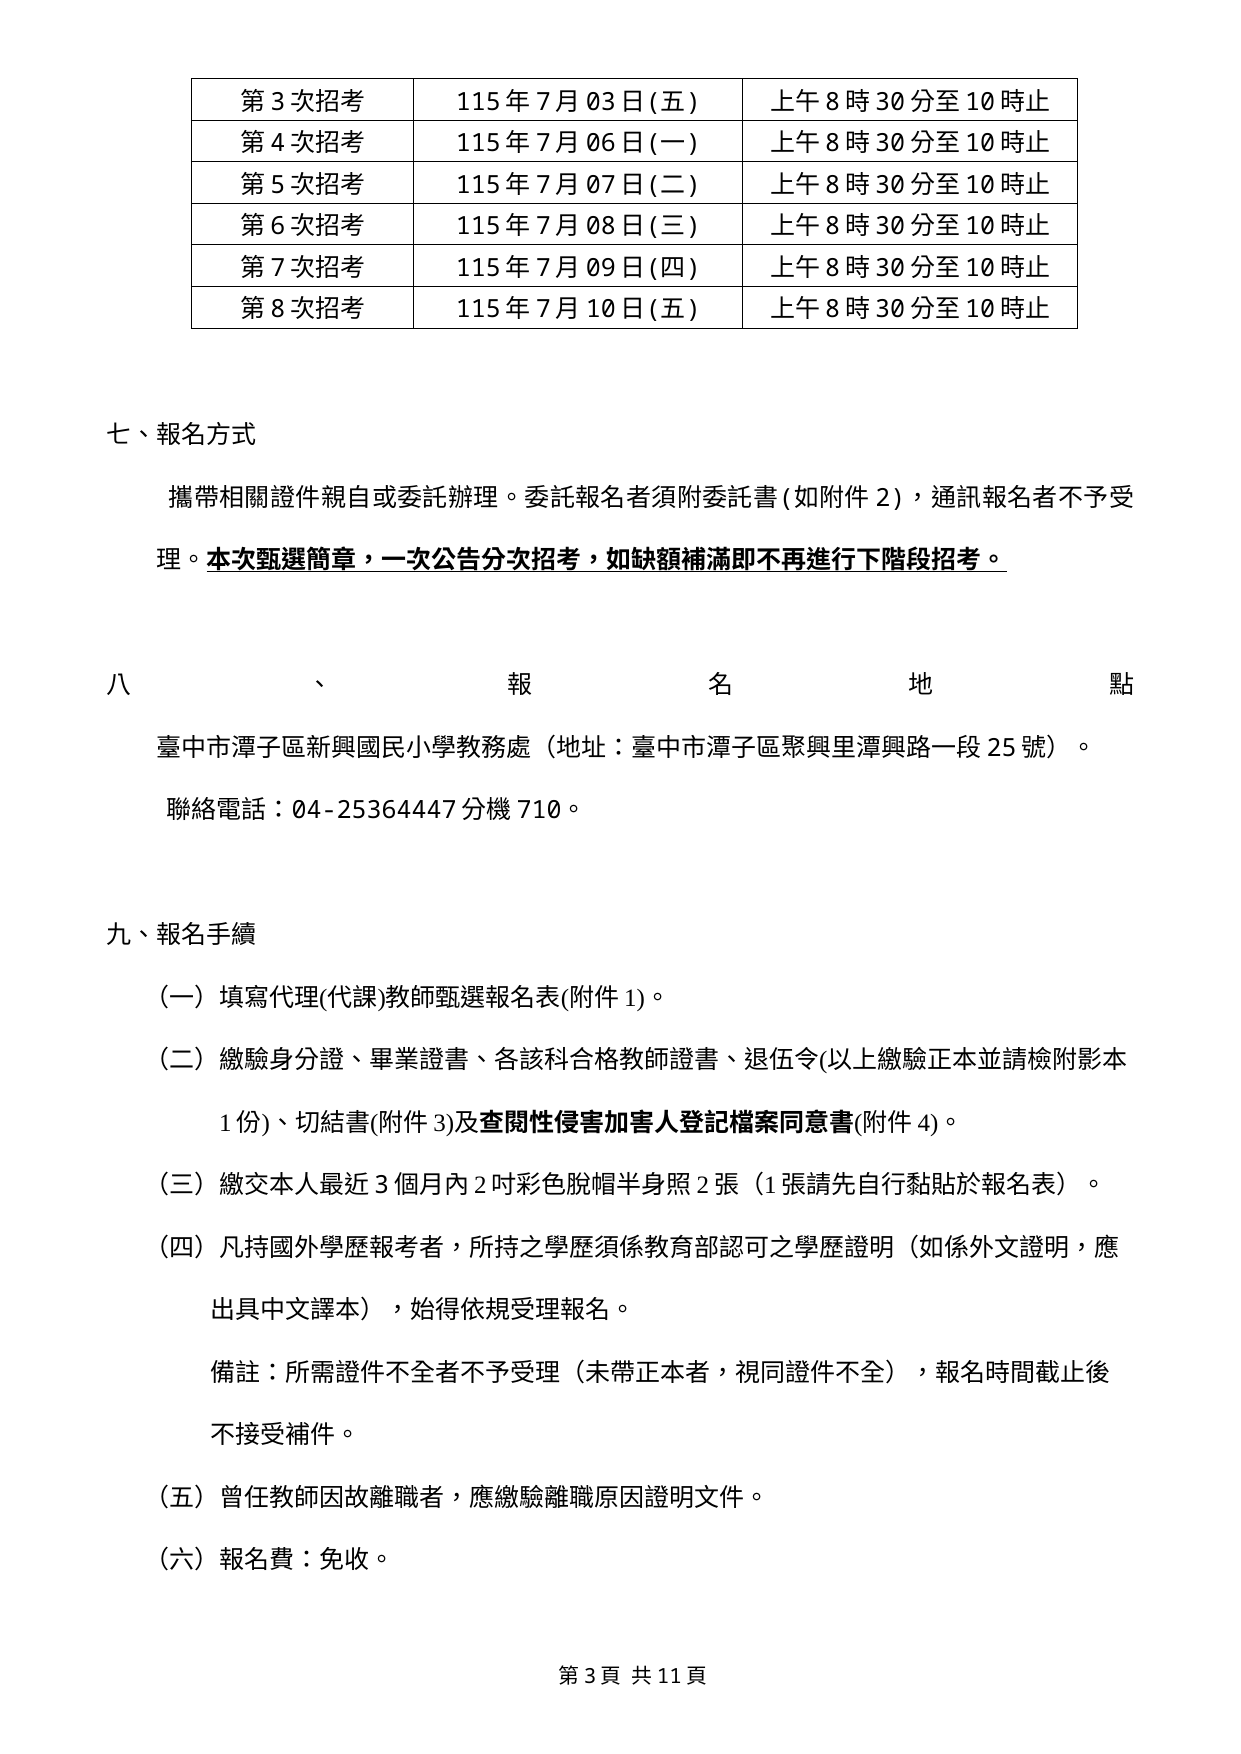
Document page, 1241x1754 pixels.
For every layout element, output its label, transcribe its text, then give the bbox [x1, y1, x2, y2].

table_cell 115年7月10日(五) [414, 287, 742, 327]
table_cell 第6次招考 [192, 204, 413, 244]
text （二）繳驗身分證、畢業證書、各該科合格教師證書、退伍令(以上繳驗正本並請檢附影本1份)、切結書(附件3)及查閱性侵害加害人登記檔案同意書(附件4)。 [144, 1016, 1134, 1141]
table_cell 115年7月08日(三) [414, 204, 742, 244]
table_cell 115年7月09日(四) [414, 245, 742, 286]
table_cell 第3次招考 [192, 79, 413, 119]
table_cell 第7次招考 [192, 245, 413, 286]
text （一）填寫代理(代課)教師甄選報名表(附件1)。 [106, 953, 1134, 1016]
text 攜帶相關證件親自或委託辦理。委託報名者須附委託書(如附件2)，通訊報名者不予受理。本次甄選簡章，一次公告分次招考，如缺額補滿即不再進行下階段招考。 [106, 453, 1134, 578]
text （五）曾任教師因故離職者，應繳驗離職原因證明文件。 [144, 1453, 1134, 1516]
table_cell 第8次招考 [192, 287, 413, 327]
text 九、報名手續 [106, 891, 1134, 953]
table_cell 上午8時30分至10時止 [743, 121, 1077, 161]
text 備註：所需證件不全者不予受理（未帶正本者，視同證件不全），報名時間截止後不接受補件。 [210, 1328, 1134, 1453]
text 聯絡電話：04-25364447分機710。 [106, 766, 1134, 828]
table_cell 第5次招考 [192, 162, 413, 203]
table_cell 上午8時30分至10時止 [743, 79, 1077, 119]
text 八、報名地點 臺中市潭子區新興國民小學教務處（地址：臺中市潭子區聚興里潭興路一段25號）。 [106, 641, 1134, 766]
table_cell 115年7月06日(一) [414, 121, 742, 161]
text （三）繳交本人最近3個月內2吋彩色脫帽半身照2張（1張請先自行黏貼於報名表）。 [144, 1141, 1134, 1203]
text （六）報名費：免收。 [144, 1516, 1134, 1578]
text 七、報名方式 [106, 391, 1134, 453]
table_cell 115年7月03日(五) [414, 79, 742, 119]
table_cell 上午8時30分至10時止 [743, 287, 1077, 327]
text （四）凡持國外學歷報考者，所持之學歷須係教育部認可之學歷證明（如係外文證明，應出具中文譯本），始得依規受理報名。 [144, 1203, 1134, 1328]
table_cell 上午8時30分至10時止 [743, 162, 1077, 203]
table_cell 第4次招考 [192, 121, 413, 161]
table_cell 上午8時30分至10時止 [743, 204, 1077, 244]
table_cell 上午8時30分至10時止 [743, 245, 1077, 286]
table_cell 115年7月07日(二) [414, 162, 742, 203]
